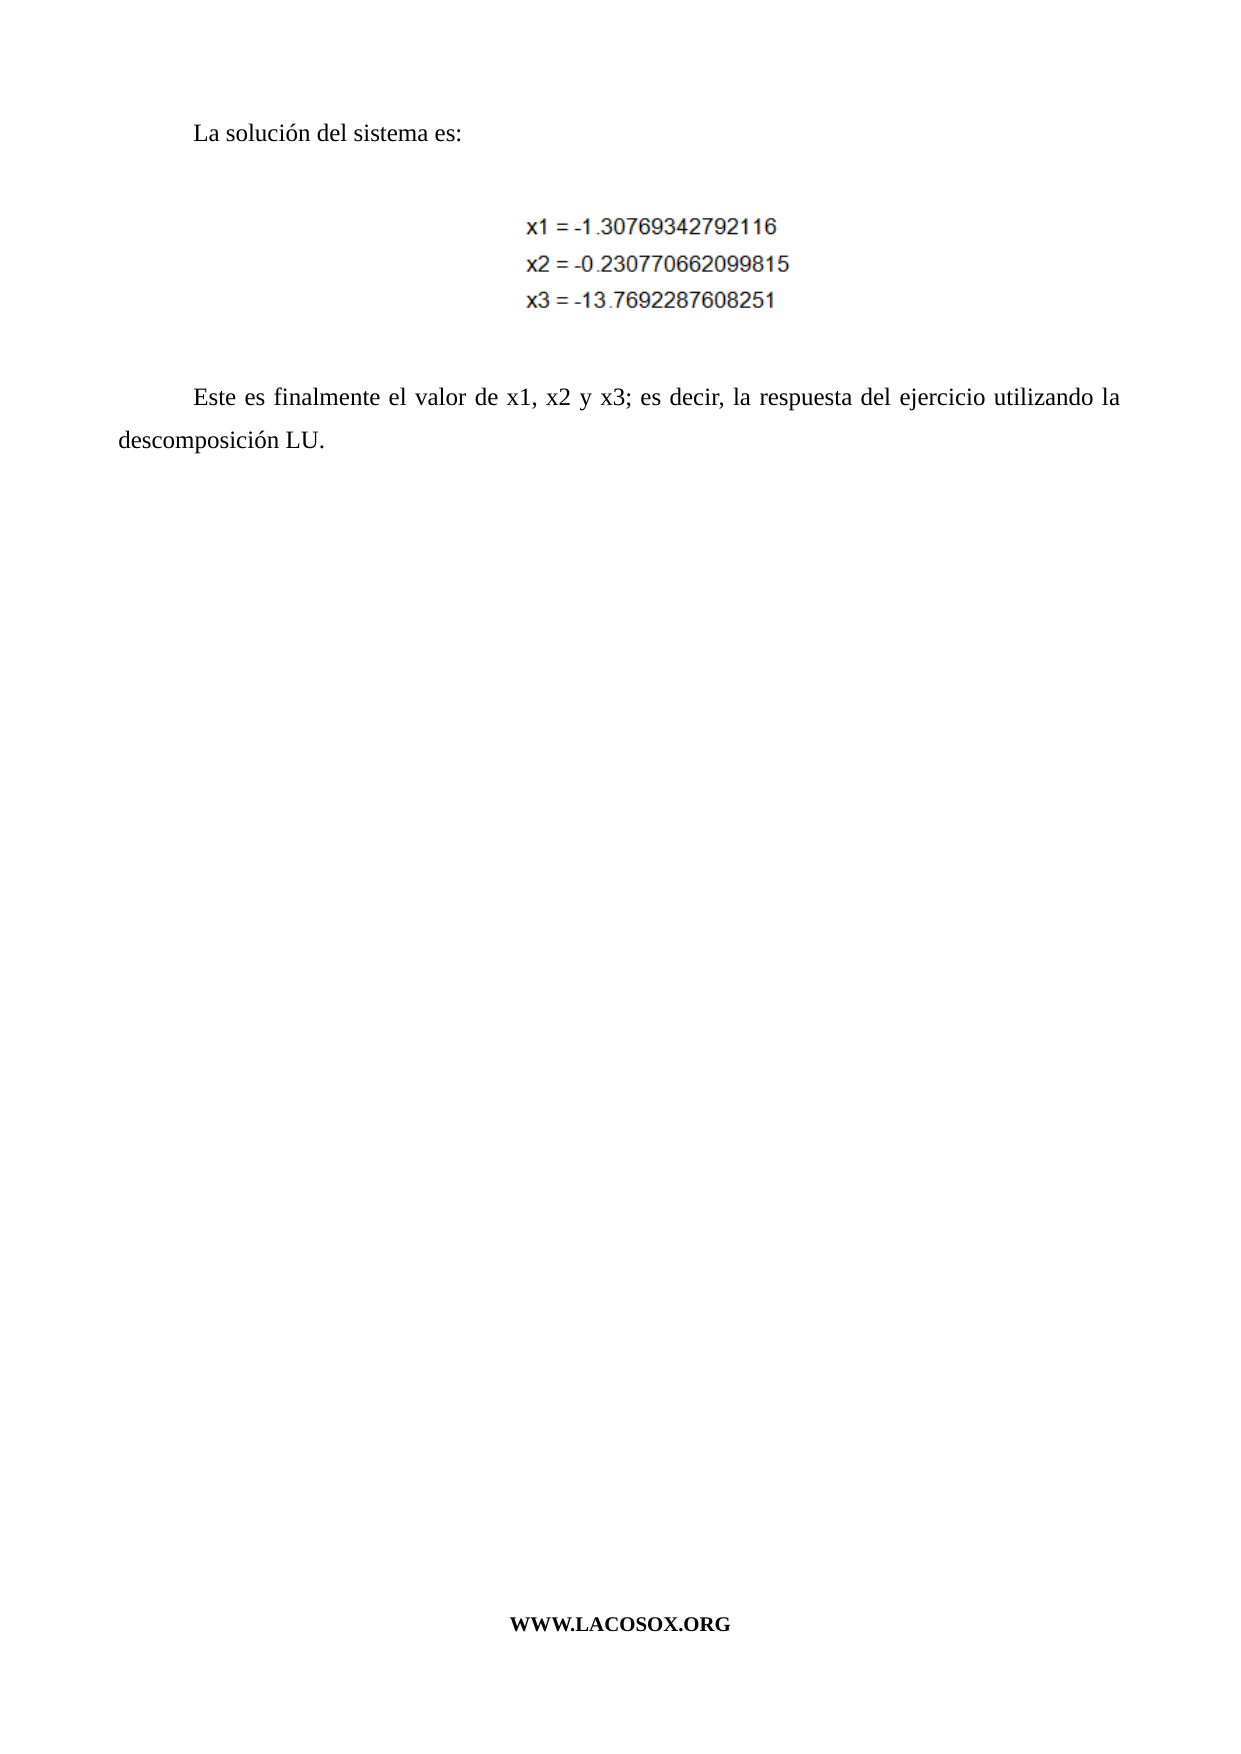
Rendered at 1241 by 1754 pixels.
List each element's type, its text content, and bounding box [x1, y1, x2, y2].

text Este es finalmente el valor de x1, x2 y x3; es decir, la respuesta del ejercicio utilizando la descomposición LU. [118, 382, 1122, 454]
text La solución del sistema es: [118, 118, 1122, 147]
picture [521, 213, 794, 316]
